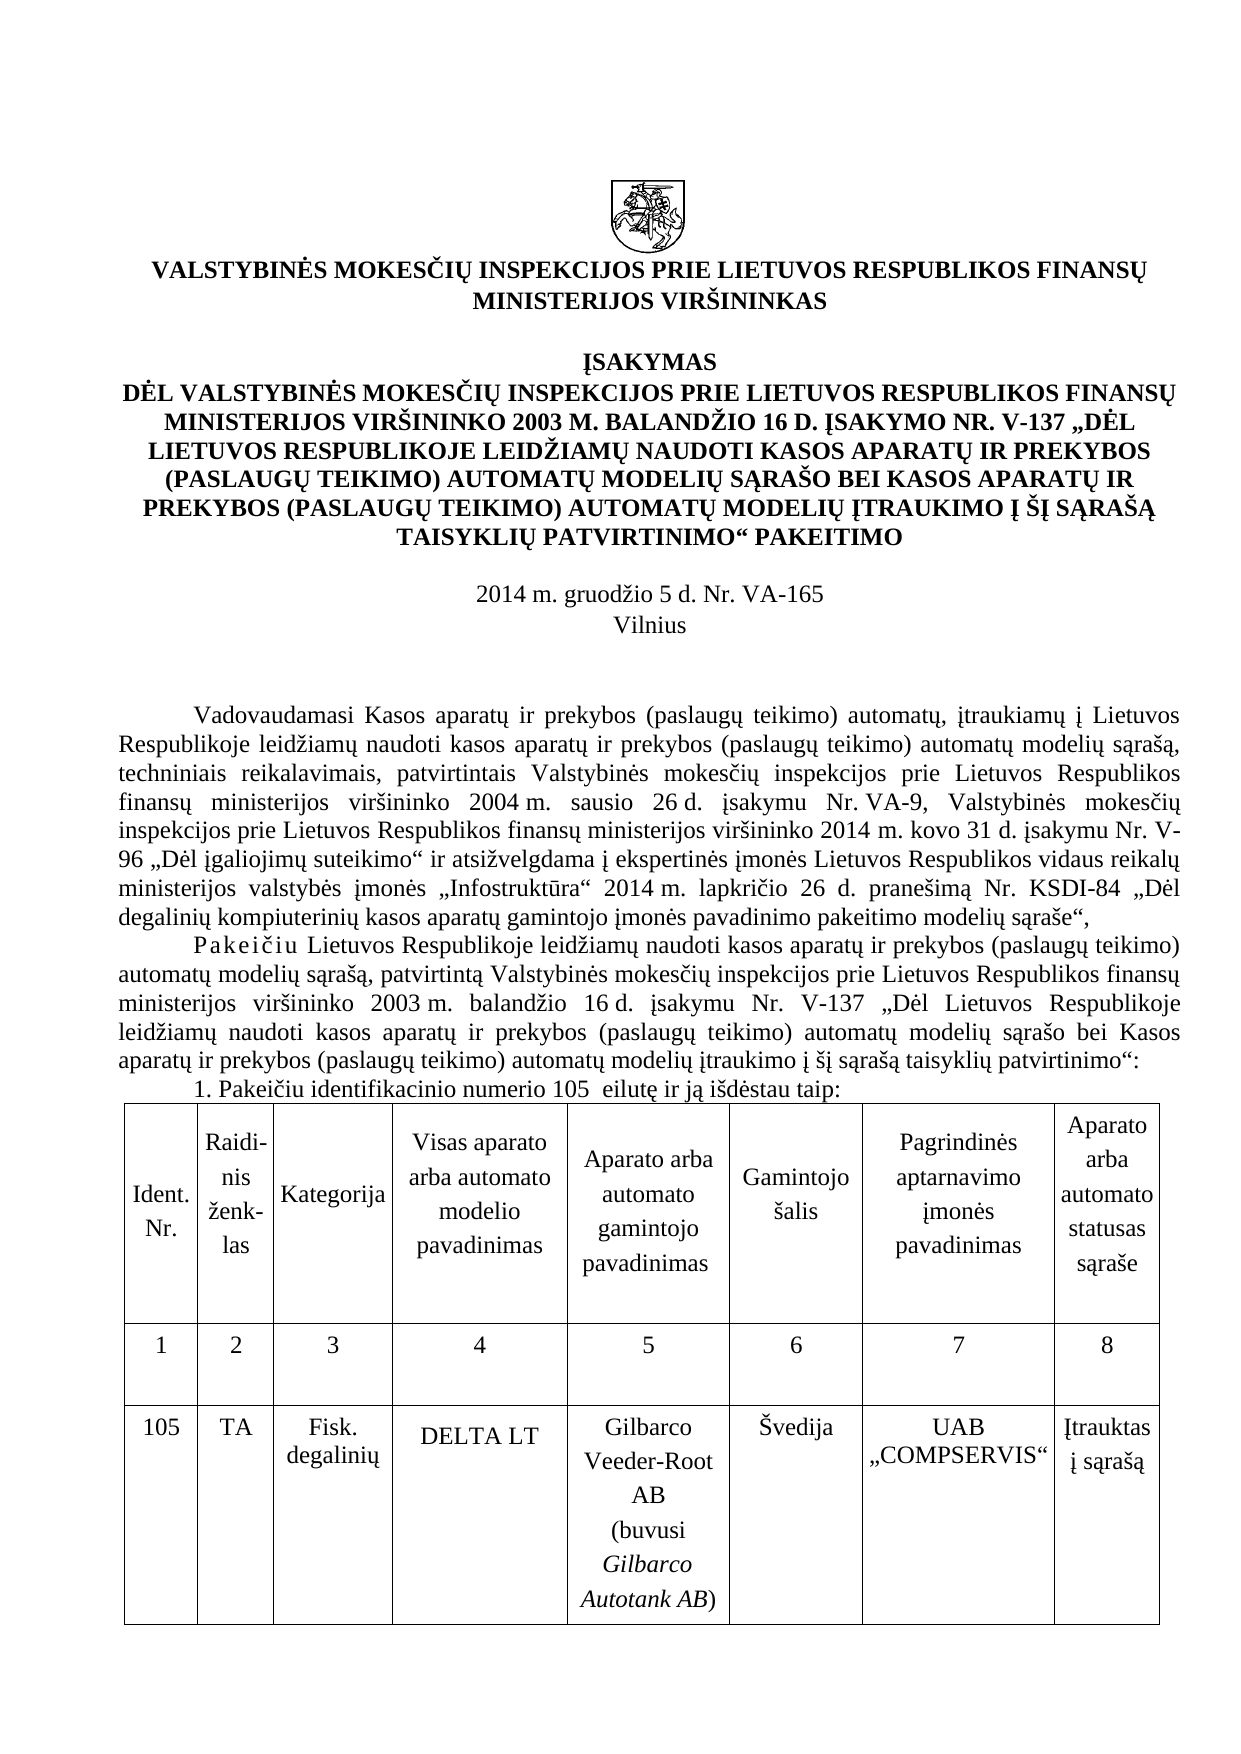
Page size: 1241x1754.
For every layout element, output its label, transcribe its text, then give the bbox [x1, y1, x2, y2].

table_cell 3 [274, 1324, 392, 1404]
table_cell 2 [198, 1324, 273, 1404]
table_header Visas aparato arba automato modelio pavadinimas [393, 1104, 567, 1323]
table_cell 7 [863, 1324, 1054, 1404]
table_header Aparato arba automato gamintojo pavadinimas [568, 1104, 729, 1323]
table_header Raidi-nis ženk-las [198, 1104, 273, 1323]
table_cell 6 [730, 1324, 862, 1404]
text Vilnius [118, 610, 1181, 639]
table_header Kategorija [274, 1104, 392, 1323]
table_header Aparato arba automato statusas sąraše [1055, 1104, 1159, 1323]
table_cell 105 [125, 1406, 197, 1624]
text VALSTYBINĖS MOKESČIŲ INSPEKCIJOS PRIE LIETUVOS RESPUBLIKOS FINANSŲ MINISTERIJOS VIRŠININKAS [118, 255, 1181, 315]
table_header Gamintojo šalis [730, 1104, 862, 1323]
table_cell Fisk. degalinių [274, 1406, 392, 1624]
table_cell 1 [125, 1324, 197, 1404]
table_cell Gilbarco Veeder-Root AB (buvusi Gilbarco Autotank AB) [568, 1406, 729, 1624]
table_cell DELTA LT [393, 1406, 567, 1624]
text ĮSAKYMAS [118, 347, 1181, 376]
table_cell 4 [393, 1324, 567, 1404]
table_cell 5 [568, 1324, 729, 1404]
text Vadovaudamasi Kasos aparatų ir prekybos (paslaugų teikimo) automatų, įtraukiamų į Lietuvos Respublikoje leidžiamų naudoti kasos aparatų ir prekybos (paslaugų teikimo) automatų modelių sąrašą, techniniais reikalavimais, patvirtintais Valstybinės mokesčių inspekcijos prie Lietuvos Respublikos finansų ministerijos viršininko 2004 m. sausio 26 d. įsakymu Nr. VA-9, Valstybinės mokesčių inspekcijos prie Lietuvos Respublikos finansų ministerijos viršininko 2014 m. kovo 31 d. įsakymu Nr. V-96 „Dėl įgaliojimų suteikimo“ ir atsižvelgdama į ekspertinės įmonės Lietuvos Respublikos vidaus reikalų ministerijos valstybės įmonės „Infostruktūra“ 2014 m. lapkričio 26 d. pranešimą Nr. KSDI-84 „Dėl degalinių kompiuterinių kasos aparatų gamintojo įmonės pavadinimo pakeitimo modelių sąraše“, [118, 700, 1181, 930]
table_cell UAB „COMPSERVIS“ [863, 1406, 1054, 1624]
table_header Pagrindinės aptarnavimo įmonės pavadinimas [863, 1104, 1054, 1323]
table_cell Įtrauktas į sąrašą [1055, 1406, 1159, 1624]
table_cell 8 [1055, 1324, 1159, 1404]
table_header Ident. Nr. [125, 1104, 197, 1323]
table_cell TA [198, 1406, 273, 1624]
table_cell Švedija [730, 1406, 862, 1624]
text Pakeičiu Lietuvos Respublikoje leidžiamų naudoti kasos aparatų ir prekybos (paslaugų teikimo) automatų modelių sąrašą, patvirtintą Valstybinės mokesčių inspekcijos prie Lietuvos Respublikos finansų ministerijos viršininko 2003 m. balandžio 16 d. įsakymu Nr. V-137 „Dėl Lietuvos Respublikoje leidžiamų naudoti kasos aparatų ir prekybos (paslaugų teikimo) automatų modelių sąrašo bei Kasos aparatų ir prekybos (paslaugų teikimo) automatų modelių įtraukimo į šį sąrašą taisyklių patvirtinimo“: [118, 930, 1181, 1074]
text 2014 m. gruodžio 5 d. Nr. VA-165 [118, 579, 1181, 608]
text 1. Pakeičiu identifikacinio numerio 105 eilutę ir ją išdėstau taip: [193, 1074, 1181, 1103]
text DĖL VALSTYBINĖS MOKESČIŲ INSPEKCIJOS PRIE LIETUVOS RESPUBLIKOS FINANSŲ MINISTERIJOS VIRŠININKO 2003 M. BALANDŽIO 16 D. ĮSAKYMO NR. V-137 „DĖL LIETUVOS RESPUBLIKOJE LEIDŽIAMŲ NAUDOTI KASOS APARATŲ IR PREKYBOS (PASLAUGŲ TEIKIMO) AUTOMATŲ MODELIŲ SĄRAŠO BEI KASOS APARATŲ IR PREKYBOS (PASLAUGŲ TEIKIMO) AUTOMATŲ MODELIŲ ĮTRAUKIMO Į ŠĮ SĄRAŠĄ TAISYKLIŲ PATVIRTINIMO“ PAKEITIMO [118, 378, 1181, 551]
